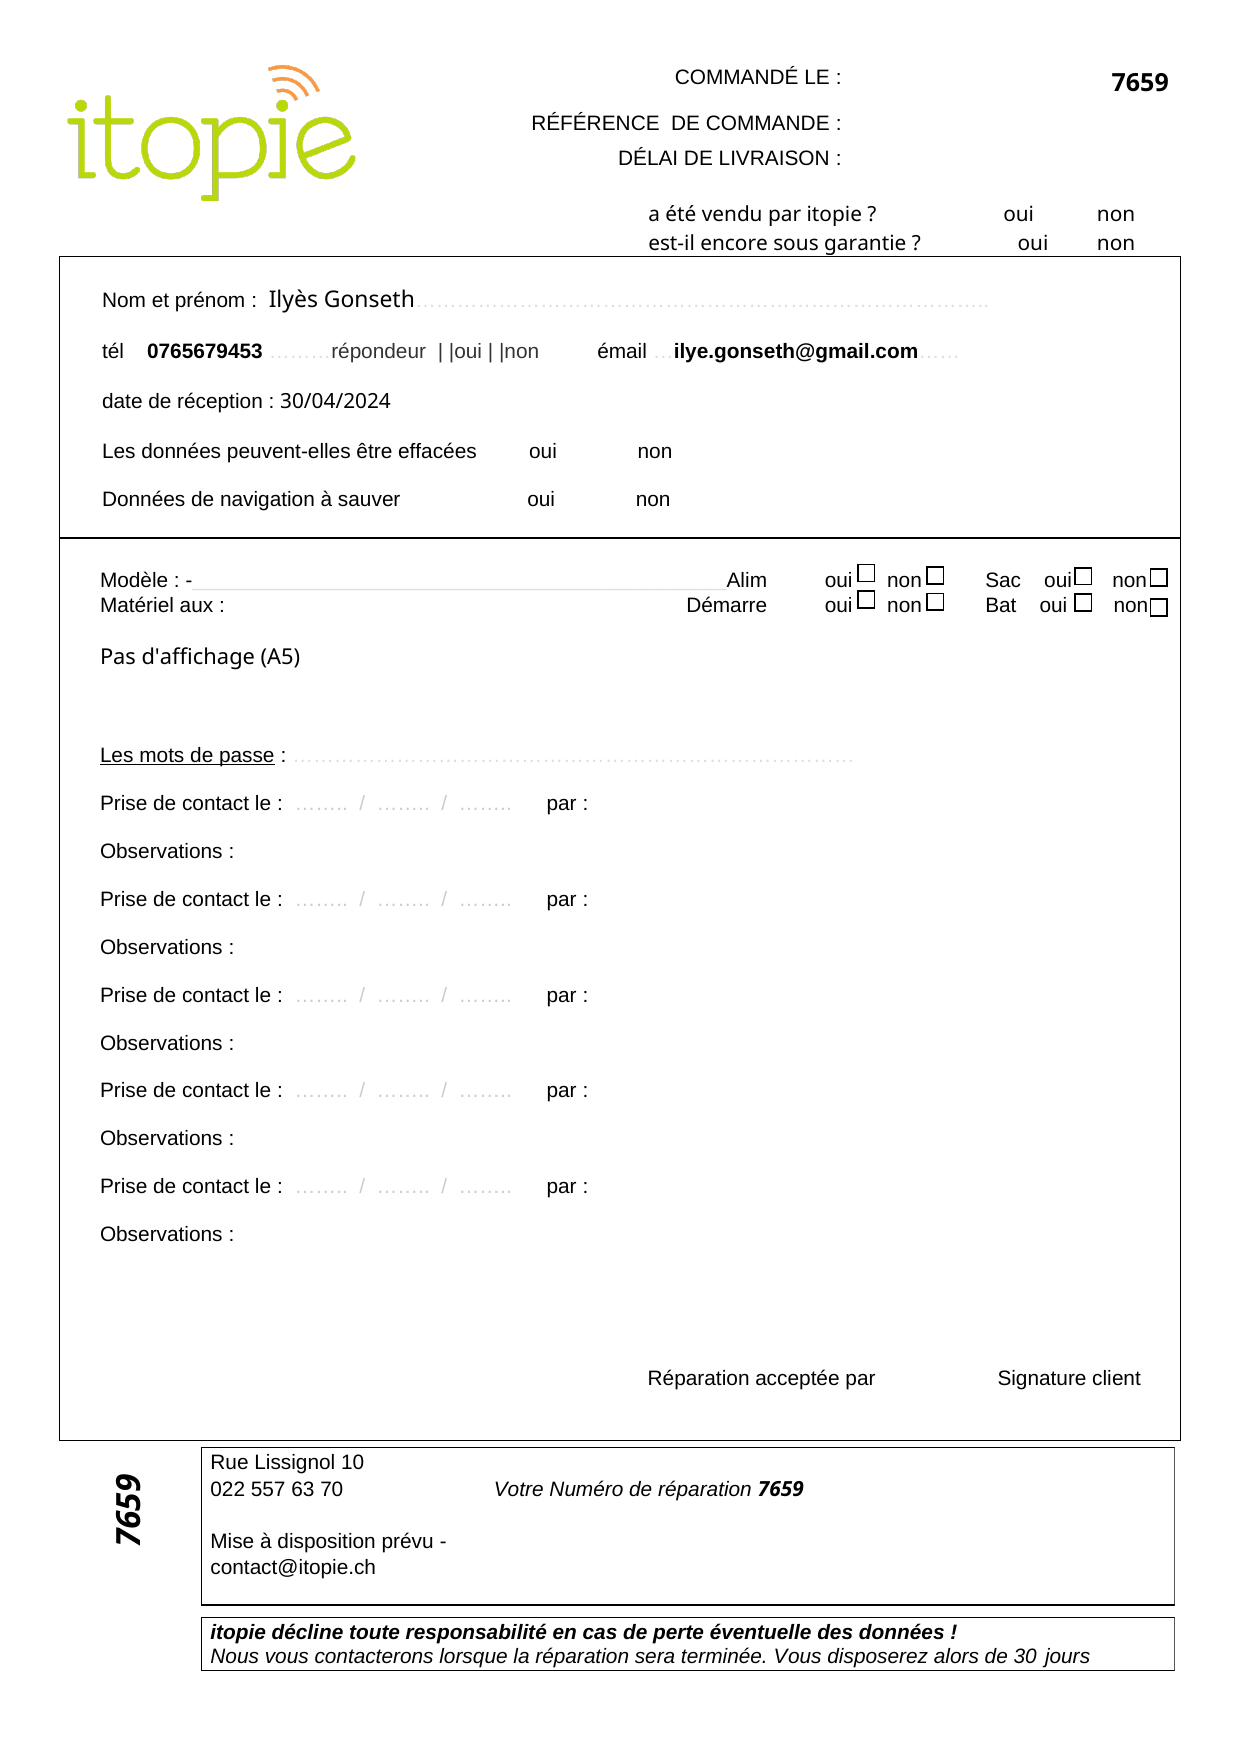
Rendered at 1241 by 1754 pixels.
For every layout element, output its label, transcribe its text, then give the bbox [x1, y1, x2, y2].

text a été vendu par itopie ? oui non [59, 199, 1181, 228]
table_header COMMANDÉ LE : [490, 59, 847, 104]
text Observations : [60, 931, 1180, 958]
text Prise de contact le : …….. / …….. / …….. par : [60, 1075, 1180, 1102]
text est-il encore sous garantie ? oui non [59, 228, 1181, 256]
text Modèle : - Alim oui non Sac oui non [879, 562, 925, 590]
text tél 0765679453 ………répondeur | |oui | |non émail …ilye.gonseth@gmail.com…… [60, 335, 1180, 362]
text Modèle : - Alim oui non Sac oui non [948, 562, 1180, 590]
text Matériel aux : Démarre oui non Bat oui non [60, 590, 1180, 617]
text Observations : [60, 1219, 1180, 1246]
text Prise de contact le : …….. / …….. / …….. par : [60, 1171, 1180, 1198]
text Modèle : - Alim oui non Sac oui non [60, 562, 856, 590]
text Données de navigation à sauver oui non [60, 484, 1180, 511]
table_cell RÉFÉRENCE DE COMMANDE : [490, 105, 847, 140]
table_cell [847, 105, 1180, 140]
text date de réception : 30/04/2024 [60, 383, 1180, 415]
table_header 7659 [59, 1441, 195, 1677]
table_cell DÉLAI DE LIVRAISON : [490, 140, 847, 175]
table_cell itopie décline toute responsabilité en cas de perte éventuelle des données ! Nous vous contacterons lorsque la réparation sera terminée. Vous disposerez alors de 30 jours [195, 1611, 1180, 1677]
text Pas d'affichage (A5) [60, 638, 1180, 671]
text Prise de contact le : …….. / …….. / …….. par : [60, 979, 1180, 1006]
text Réparation acceptée par Signature client [60, 1363, 1180, 1390]
table_header 7659 [847, 59, 1180, 104]
table_header Rue Lissignol 10 022 557 63 70 Votre Numéro de réparation 7659 Mise à disposition prévu - contact@itopie.ch [195, 1441, 1180, 1611]
text Observations : [60, 836, 1180, 863]
text Prise de contact le : …….. / …….. / …….. par : [60, 788, 1180, 815]
text Observations : [60, 1027, 1180, 1054]
text Nom et prénom : Ilyès Gonseth……………………………………………………………………….. [60, 280, 1180, 314]
text Les mots de passe : ……………………………………………………………………… [60, 740, 1180, 767]
picture [67, 65, 356, 201]
text Prise de contact le : …….. / …….. / …….. par : [60, 883, 1180, 911]
table_cell [847, 140, 1180, 175]
text Observations : [60, 1123, 1180, 1150]
text Les données peuvent-elles être effacées oui non [60, 436, 1180, 463]
